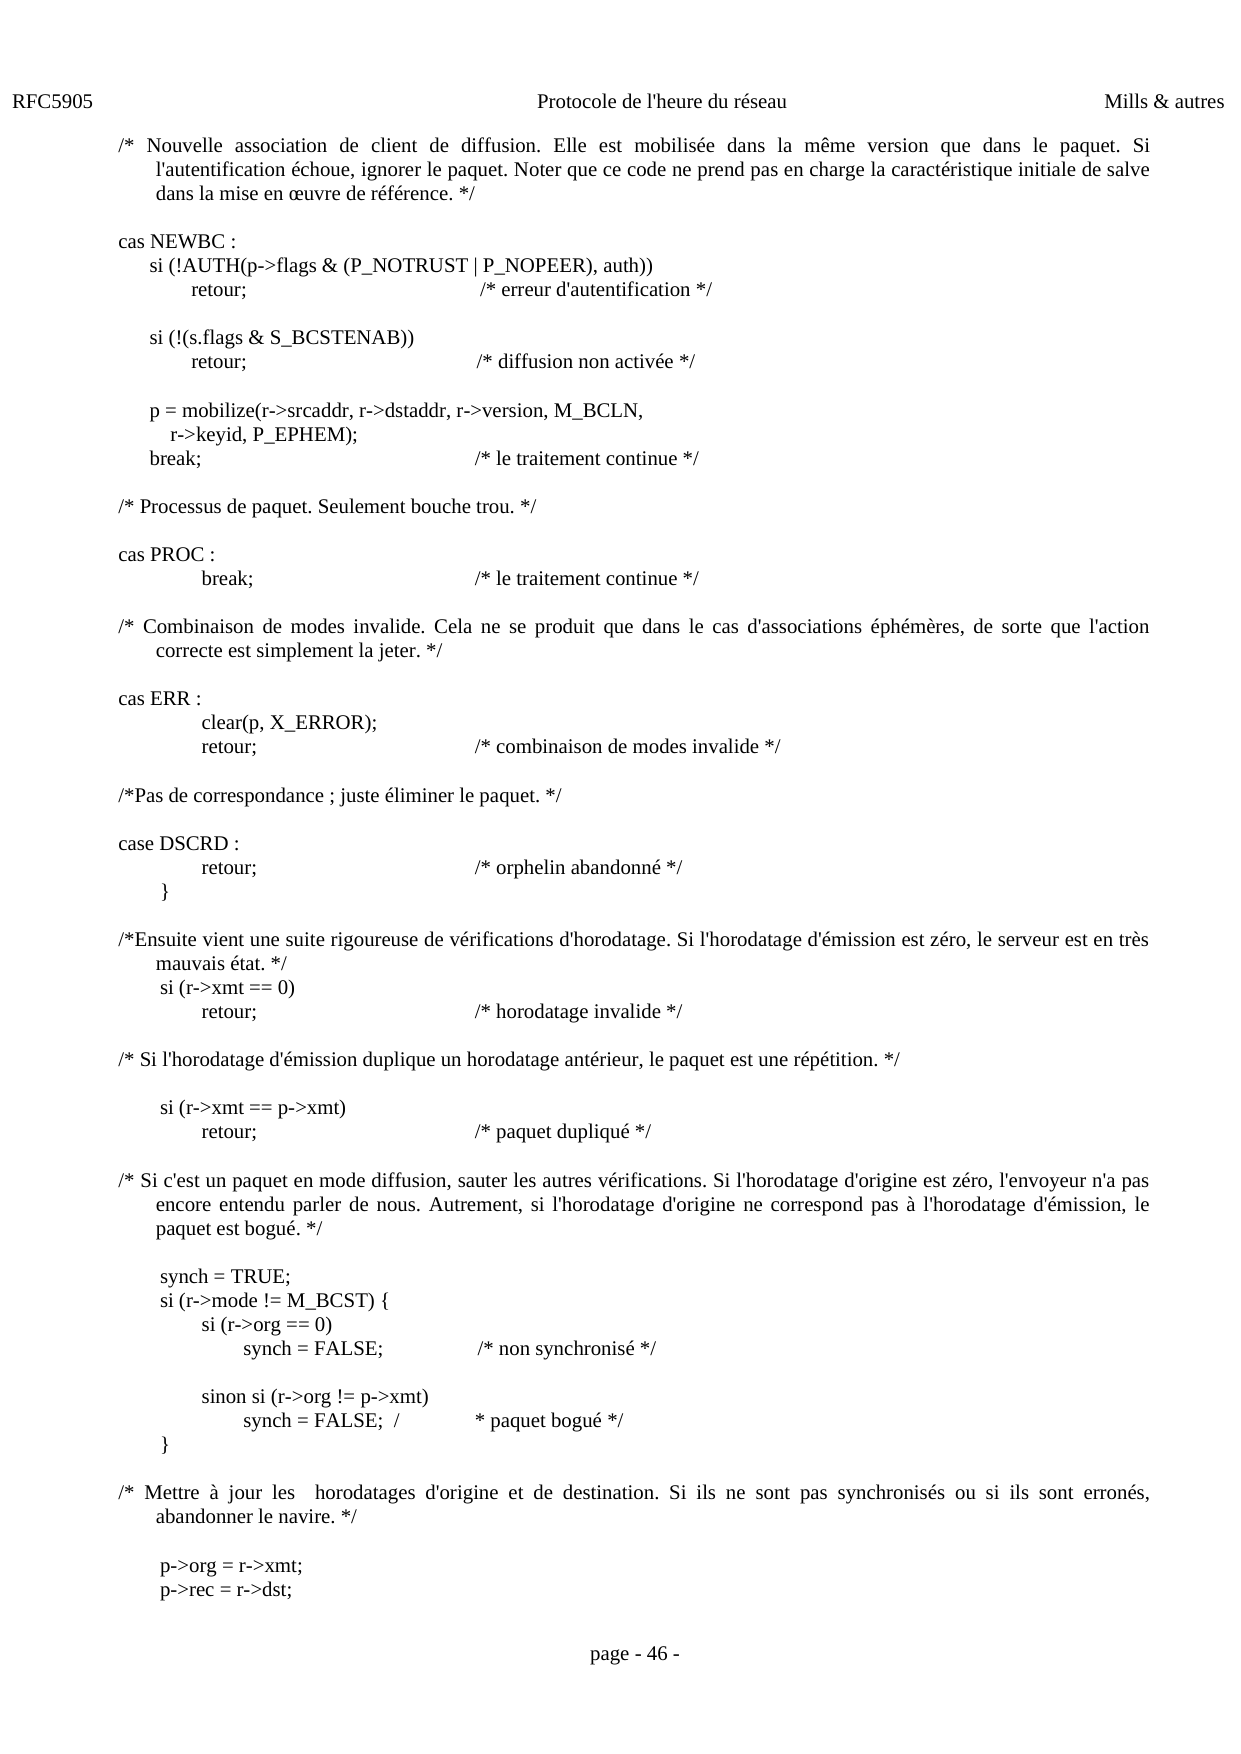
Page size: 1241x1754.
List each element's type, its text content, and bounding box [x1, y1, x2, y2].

text clear(p, X_ERROR); [118, 710, 1152, 734]
text retour; /* horodatage invalide */ [118, 999, 1152, 1023]
text si (!(s.flags & S_BCSTENAB)) [118, 325, 1152, 349]
text cas ERR : [118, 686, 1152, 710]
text retour; /* diffusion non activée */ [118, 349, 1152, 373]
text retour; /* combinaison de modes invalide */ [118, 734, 1152, 758]
text /* Si c'est un paquet en mode diffusion, sauter les autres vérifications. Si l'horodatage d'origine est zéro, l'envoyeur n'a pas encore entendu parler de nous. Autrement, si l'horodatage d'origine ne correspond pas à l'horodatage d'émission, le paquet est bogué. */ [118, 1167, 1152, 1240]
text case DSCRD : [118, 831, 1152, 855]
text /*Pas de correspondance ; juste éliminer le paquet. */ [118, 782, 1152, 807]
text break; /* le traitement continue */ [118, 566, 1152, 590]
text /* Combinaison de modes invalide. Cela ne se produit que dans le cas d'associations éphémères, de sorte que l'action correcte est simplement la jeter. */ [118, 614, 1152, 662]
text synch = FALSE; / * paquet bogué */ [118, 1408, 1152, 1432]
text cas PROC : [118, 542, 1152, 566]
text si (r->xmt == 0) [118, 975, 1152, 999]
text p->org = r->xmt; [118, 1552, 1152, 1577]
text si (r->org == 0) [118, 1312, 1152, 1336]
text /* Si l'horodatage d'émission duplique un horodatage antérieur, le paquet est une répétition. */ [118, 1047, 1152, 1071]
text retour; /* paquet dupliqué */ [118, 1119, 1152, 1143]
text } [118, 879, 1152, 903]
text si (r->xmt == p->xmt) [118, 1095, 1152, 1119]
text /*Ensuite vient une suite rigoureuse de vérifications d'horodatage. Si l'horodatage d'émission est zéro, le serveur est en très mauvais état. */ [118, 927, 1152, 975]
text r->keyid, P_EPHEM); [118, 422, 1152, 446]
text synch = TRUE; [118, 1264, 1152, 1288]
text si (!AUTH(p->flags & (P_NOTRUST | P_NOPEER), auth)) [118, 253, 1152, 277]
text retour; /* erreur d'autentification */ [118, 277, 1152, 301]
text break; /* le traitement continue */ [118, 446, 1152, 470]
text /* Mettre à jour les horodatages d'origine et de destination. Si ils ne sont pas synchronisés ou si ils sont erronés, abandonner le navire. */ [118, 1480, 1152, 1528]
text p = mobilize(r->srcaddr, r->dstaddr, r->version, M_BCLN, [118, 397, 1152, 422]
text p->rec = r->dst; [118, 1577, 1152, 1601]
text /* Nouvelle association de client de diffusion. Elle est mobilisée dans la même version que dans le paquet. Si l'autentification échoue, ignorer le paquet. Noter que ce code ne prend pas en charge la caractéristique initiale de salve dans la mise en œuvre de référence. */ [118, 133, 1152, 205]
text cas NEWBC : [118, 229, 1152, 253]
text /* Processus de paquet. Seulement bouche trou. */ [118, 494, 1152, 518]
text si (r->mode != M_BCST) { [118, 1288, 1152, 1312]
text synch = FALSE; /* non synchronisé */ [118, 1336, 1152, 1360]
text } [118, 1432, 1152, 1456]
text retour; /* orphelin abandonné */ [118, 855, 1152, 879]
text sinon si (r->org != p->xmt) [118, 1384, 1152, 1408]
